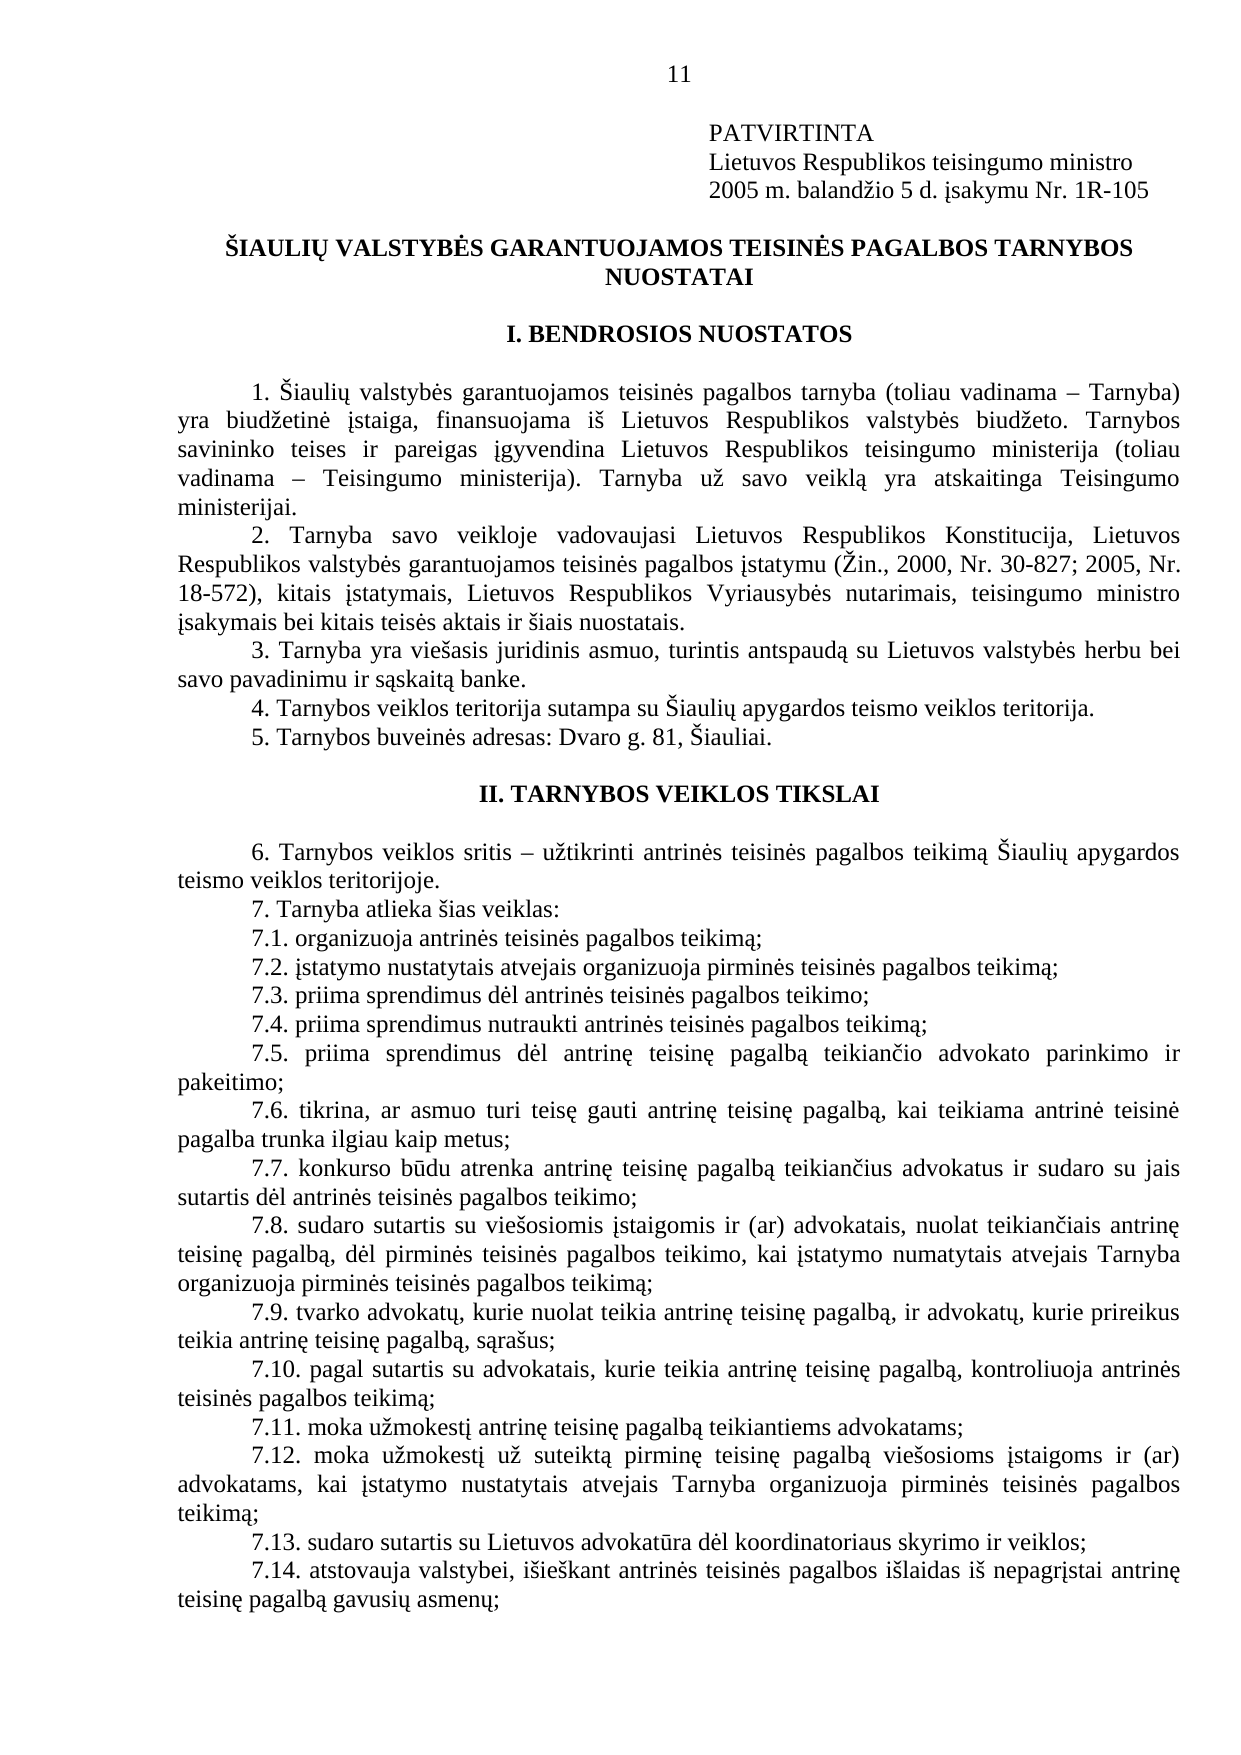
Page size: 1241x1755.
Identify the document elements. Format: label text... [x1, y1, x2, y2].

text 7.8. sudaro sutartis su viešosiomis įstaigomis ir (ar) advokatais, nuolat teikiančiais antrinę teisinę pagalbą, dėl pirminės teisinės pagalbos teikimo, kai įstatymo numatytais atvejais Tarnyba organizuoja pirminės teisinės pagalbos teikimą; [177, 1211, 1181, 1297]
text 2. Tarnyba savo veikloje vadovaujasi Lietuvos Respublikos Konstitucija, Lietuvos Respublikos valstybės garantuojamos teisinės pagalbos įstatymu (Žin., 2000, Nr. 30-827; 2005, Nr. 18-572), kitais įstatymais, Lietuvos Respublikos Vyriausybės nutarimais, teisingumo ministro įsakymais bei kitais teisės aktais ir šiais nuostatais. [177, 521, 1181, 636]
text I. BENDROSIOS NUOSTATOS [177, 319, 1181, 348]
text 4. Tarnybos veiklos teritorija sutampa su Šiaulių apygardos teismo veiklos teritorija. [177, 693, 1181, 722]
text PATVIRTINTA [709, 118, 1181, 147]
text 7.6. tikrina, ar asmuo turi teisę gauti antrinę teisinę pagalbą, kai teikiama antrinė teisinė pagalba trunka ilgiau kaip metus; [177, 1096, 1181, 1153]
text 7.7. konkurso būdu atrenka antrinę teisinę pagalbą teikiančius advokatus ir sudaro su jais sutartis dėl antrinės teisinės pagalbos teikimo; [177, 1153, 1181, 1211]
text II. TARNYBOS VEIKLOS TIKSLAI [177, 779, 1181, 808]
text 7.4. priima sprendimus nutraukti antrinės teisinės pagalbos teikimą; [177, 1009, 1181, 1038]
text 6. Tarnybos veiklos sritis – užtikrinti antrinės teisinės pagalbos teikimą Šiaulių apygardos teismo veiklos teritorijoje. [177, 837, 1181, 894]
text 7.3. priima sprendimus dėl antrinės teisinės pagalbos teikimo; [177, 981, 1181, 1009]
text 7.2. įstatymo nustatytais atvejais organizuoja pirminės teisinės pagalbos teikimą; [177, 952, 1181, 981]
text Lietuvos Respublikos teisingumo ministro [177, 147, 1181, 176]
text 7.14. atstovauja valstybei, išieškant antrinės teisinės pagalbos išlaidas iš nepagrįstai antrinę teisinę pagalbą gavusių asmenų; [177, 1556, 1181, 1613]
text 7.1. organizuoja antrinės teisinės pagalbos teikimą; [177, 923, 1181, 952]
text 7.12. moka užmokestį už suteiktą pirminę teisinę pagalbą viešosioms įstaigoms ir (ar) advokatams, kai įstatymo nustatytais atvejais Tarnyba organizuoja pirminės teisinės pagalbos teikimą; [177, 1441, 1181, 1527]
text 3. Tarnyba yra viešasis juridinis asmuo, turintis antspaudą su Lietuvos valstybės herbu bei savo pavadinimu ir sąskaitą banke. [177, 636, 1181, 693]
text 7.10. pagal sutartis su advokatais, kurie teikia antrinę teisinę pagalbą, kontroliuoja antrinės teisinės pagalbos teikimą; [177, 1354, 1181, 1412]
text 7.5. priima sprendimus dėl antrinę teisinę pagalbą teikiančio advokato parinkimo ir pakeitimo; [177, 1038, 1181, 1096]
text 7.11. moka užmokestį antrinę teisinę pagalbą teikiantiems advokatams; [177, 1412, 1181, 1441]
text 2005 m. balandžio 5 d. įsakymu Nr. 1R-105 [177, 176, 1181, 204]
text 7.13. sudaro sutartis su Lietuvos advokatūra dėl koordinatoriaus skyrimo ir veiklos; [177, 1527, 1181, 1556]
text 5. Tarnybos buveinės adresas: Dvaro g. 81, Šiauliai. [177, 722, 1181, 751]
text 1. Šiaulių valstybės garantuojamos teisinės pagalbos tarnyba (toliau vadinama – Tarnyba) yra biudžetinė įstaiga, finansuojama iš Lietuvos Respublikos valstybės biudžeto. Tarnybos savininko teises ir pareigas įgyvendina Lietuvos Respublikos teisingumo ministerija (toliau vadinama – Teisingumo ministerija). Tarnyba už savo veiklą yra atskaitinga Teisingumo ministerijai. [177, 377, 1181, 521]
text 7.9. tvarko advokatų, kurie nuolat teikia antrinę teisinę pagalbą, ir advokatų, kurie prireikus teikia antrinę teisinę pagalbą, sąrašus; [177, 1297, 1181, 1354]
text 7. Tarnyba atlieka šias veiklas: [177, 894, 1181, 923]
text ŠIAULIŲ VALSTYBĖS GARANTUOJAMOS TEISINĖS PAGALBOS TARNYBOS NUOSTATAI [177, 233, 1181, 291]
